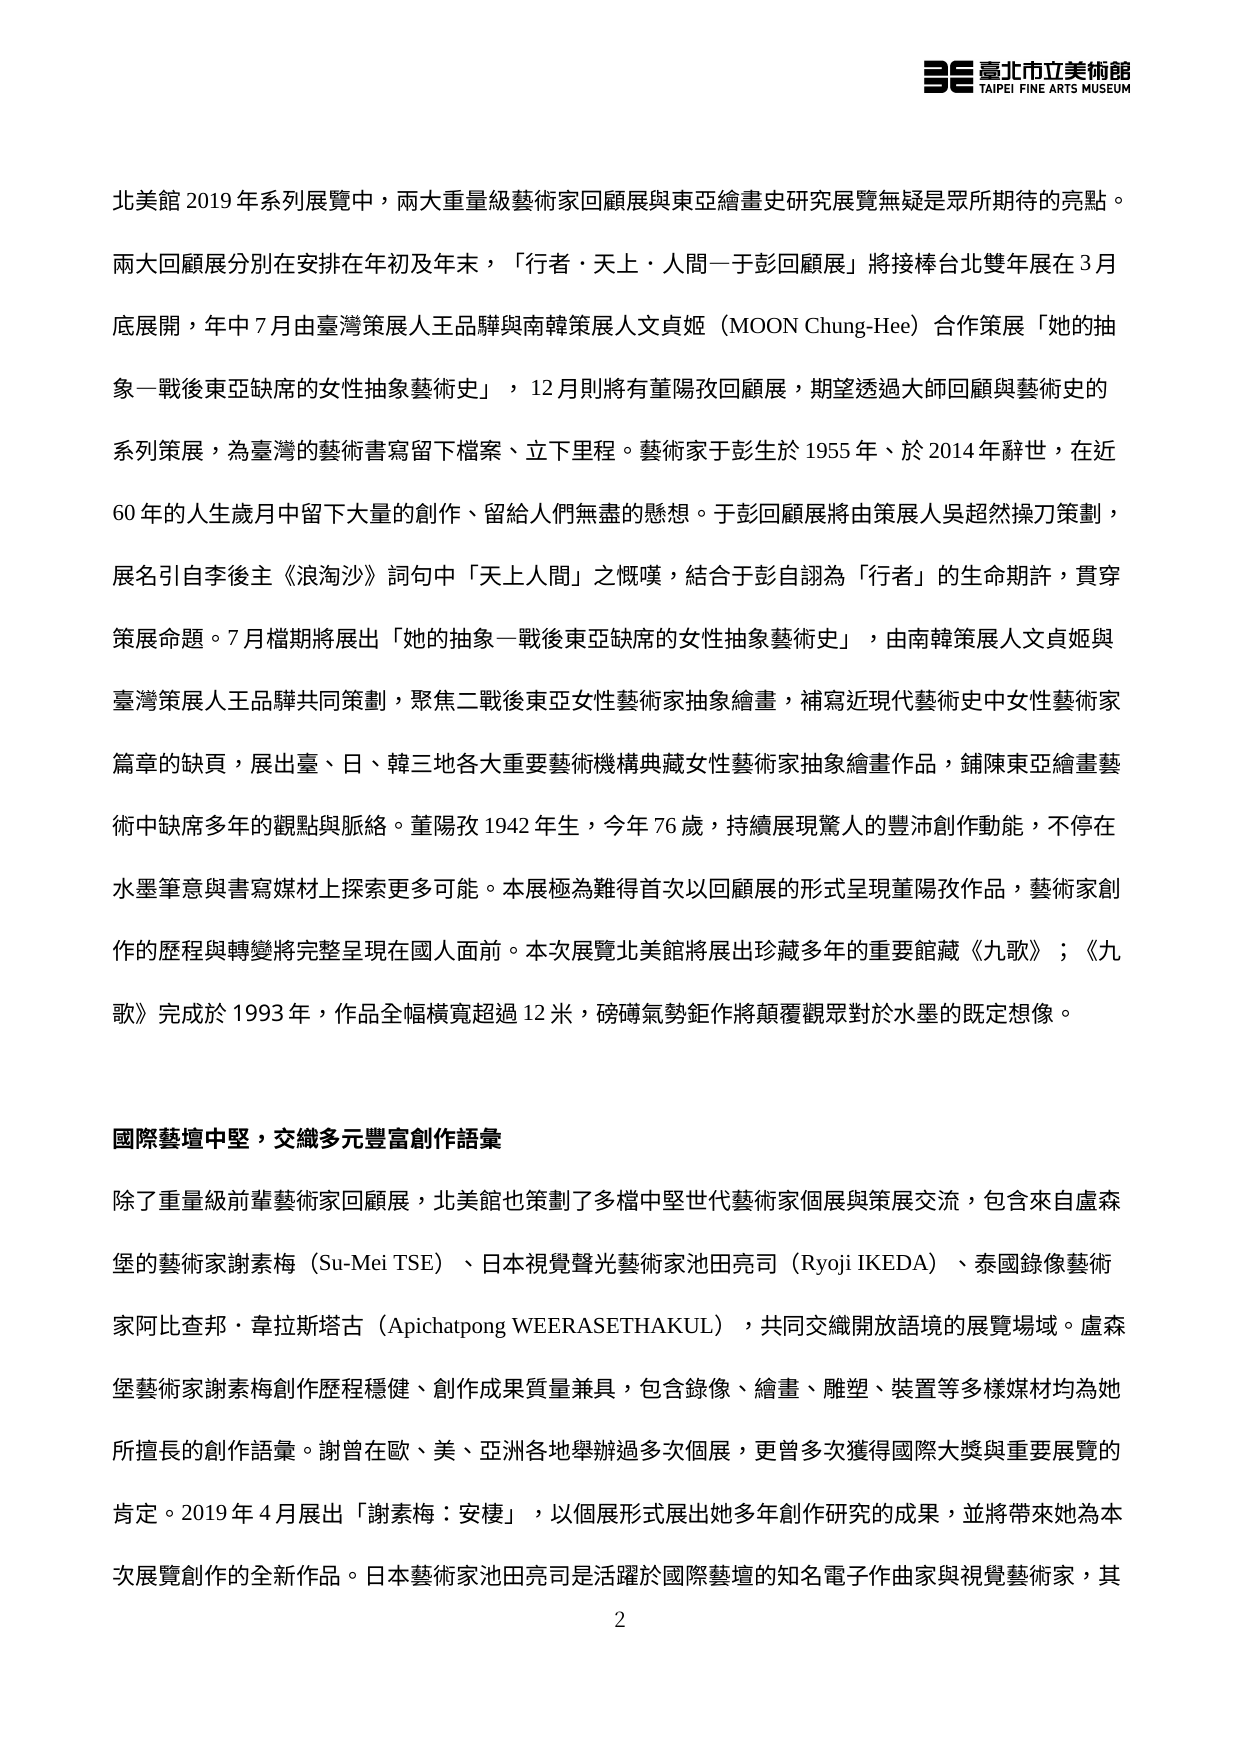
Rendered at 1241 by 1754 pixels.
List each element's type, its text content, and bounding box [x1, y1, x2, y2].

text 北美館2019年系列展覽中，兩大重量級藝術家回顧展與東亞繪畫史研究展覽無疑是眾所期待的亮點。兩大回顧展分別在安排在年初及年末，「行者．天上．人間—于彭回顧展」將接棒台北雙年展在3月底展開，年中7月由臺灣策展人王品驊與南韓策展人文貞姬（MOON Chung-Hee）合作策展「她的抽象—戰後東亞缺席的女性抽象藝術史」， 12月則將有董陽孜回顧展，期望透過大師回顧與藝術史的系列策展，為臺灣的藝術書寫留下檔案、立下里程。藝術家于彭生於1955年、於2014年辭世，在近60年的人生歲月中留下大量的創作、留給人們無盡的懸想。于彭回顧展將由策展人吳超然操刀策劃，展名引自李後主《浪淘沙》詞句中「天上人間」之慨嘆，結合于彭自詡為「行者」的生命期許，貫穿策展命題。7月檔期將展出「她的抽象—戰後東亞缺席的女性抽象藝術史」，由南韓策展人文貞姬與臺灣策展人王品驊共同策劃，聚焦二戰後東亞女性藝術家抽象繪畫，補寫近現代藝術史中女性藝術家篇章的缺頁，展出臺、日、韓三地各大重要藝術機構典藏女性藝術家抽象繪畫作品，鋪陳東亞繪畫藝術中缺席多年的觀點與脈絡。董陽孜1942年生，今年76歲，持續展現驚人的豐沛創作動能，不停在水墨筆意與書寫媒材上探索更多可能。本展極為難得首次以回顧展的形式呈現董陽孜作品，藝術家創作的歷程與轉變將完整呈現在國人面前。本次展覽北美館將展出珍藏多年的重要館藏《九歌》；《九歌》完成於1993年，作品全幅橫寬超過12米，磅礡氣勢鉅作將顛覆觀眾對於水墨的既定想像。 [112, 158, 1128, 1033]
text 國際藝壇中堅，交織多元豐富創作語彙 [112, 1096, 1128, 1158]
text 除了重量級前輩藝術家回顧展，北美館也策劃了多檔中堅世代藝術家個展與策展交流，包含來自盧森堡的藝術家謝素梅（Su-Mei TSE）、日本視覺聲光藝術家池田亮司（Ryoji IKEDA）、泰國錄像藝術家阿比查邦．韋拉斯塔古（Apichatpong WEERASETHAKUL），共同交織開放語境的展覽場域。盧森堡藝術家謝素梅創作歷程穩健、創作成果質量兼具，包含錄像、繪畫、雕塑、裝置等多樣媒材均為她所擅長的創作語彙。謝曾在歐、美、亞洲各地舉辦過多次個展，更曾多次獲得國際大獎與重要展覽的肯定。2019年4月展出「謝素梅：安棲」，以個展形式展出她多年創作研究的成果，並將帶來她為本次展覽創作的全新作品。日本藝術家池田亮司是活躍於國際藝壇的知名電子作曲家與視覺藝術家，其 [112, 1158, 1128, 1596]
